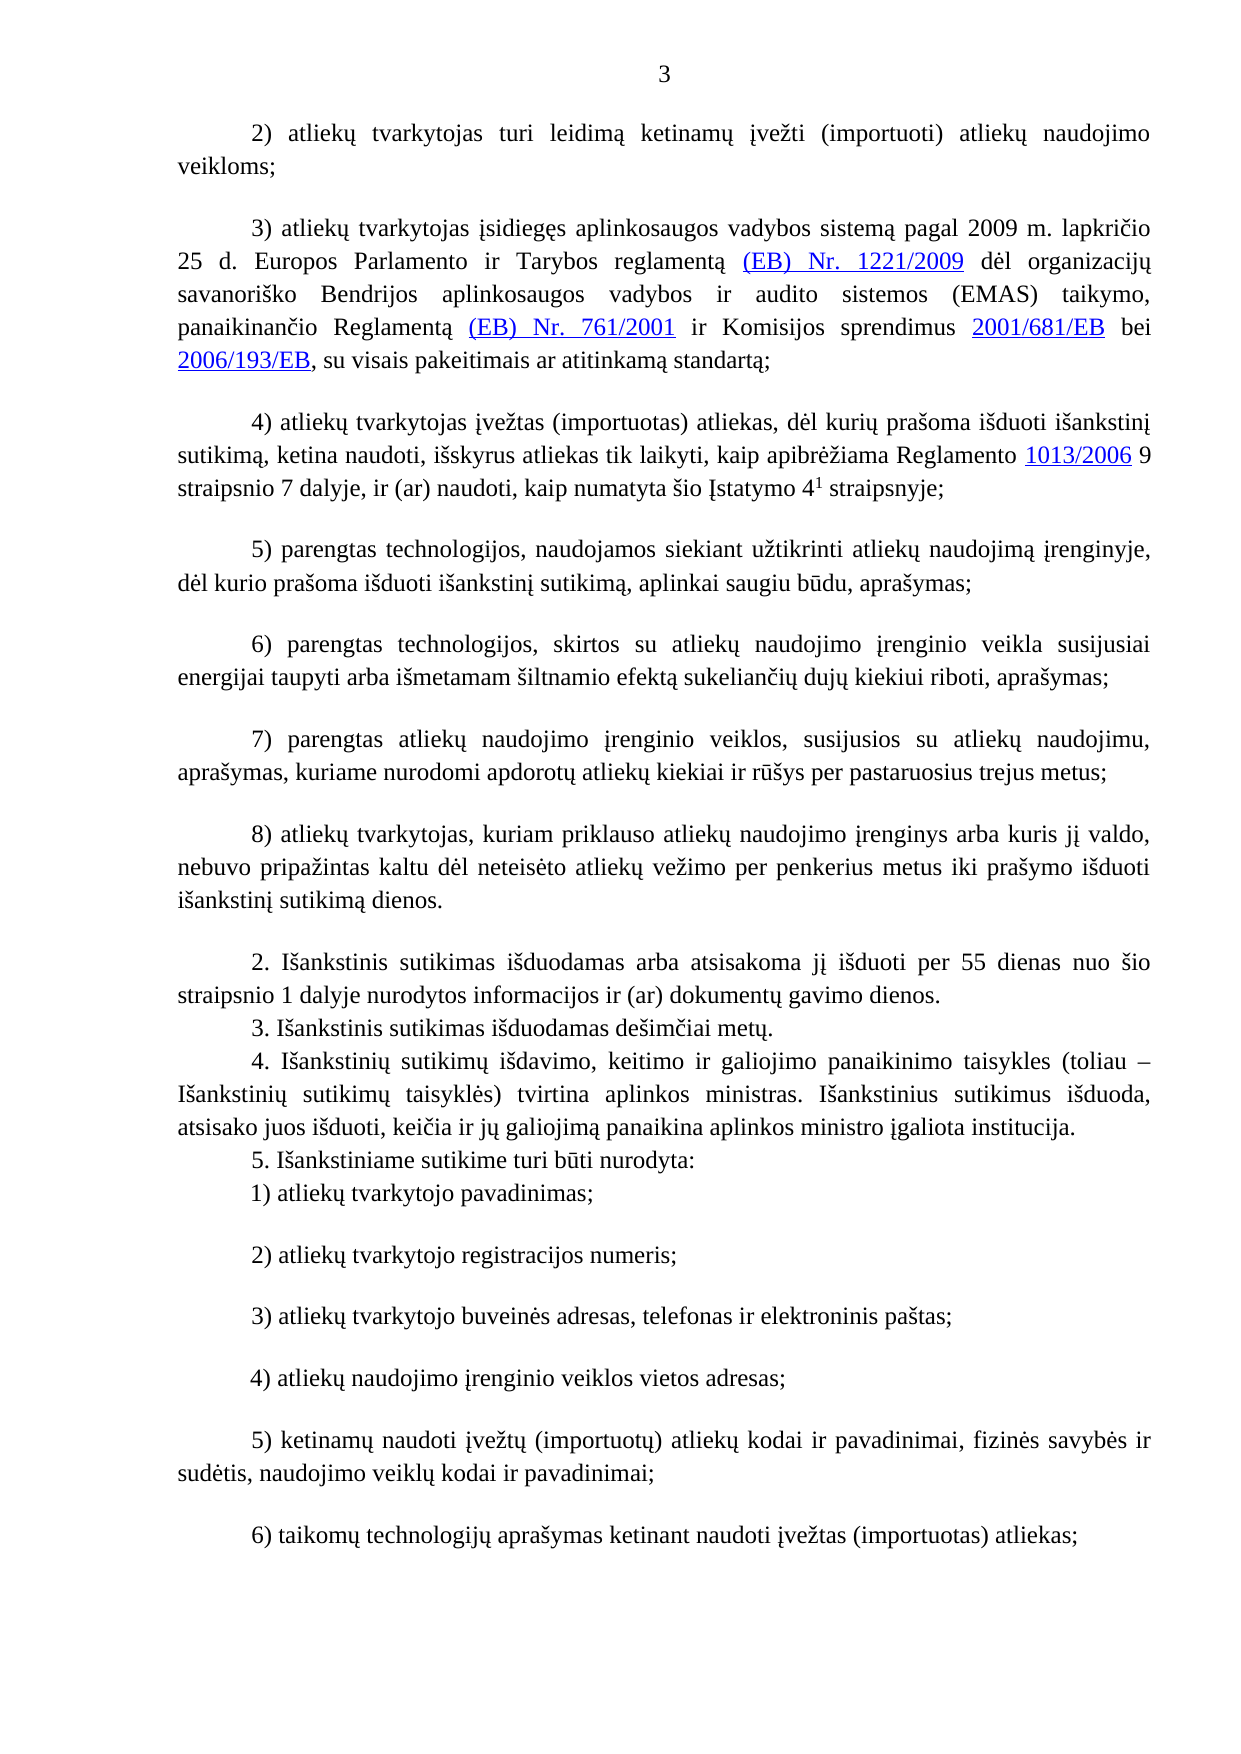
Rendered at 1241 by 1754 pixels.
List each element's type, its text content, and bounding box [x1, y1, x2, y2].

text 5) parengtas technologijos, naudojamos siekiant užtikrinti atliekų naudojimą įrenginyje, dėl kurio prašoma išduoti išankstinį sutikimą, aplinkai saugiu būdu, aprašymas; [177, 534, 1151, 596]
text 4. Išankstinių sutikimų išdavimo, keitimo ir galiojimo panaikinimo taisykles (toliau – Išankstinių sutikimų taisyklės) tvirtina aplinkos ministras. Išankstinius sutikimus išduoda, atsisako juos išduoti, keičia ir jų galiojimą panaikina aplinkos ministro įgaliota institucija. [177, 1046, 1151, 1141]
text 1) atliekų tvarkytojo pavadinimas; [250, 1178, 1151, 1207]
text 3) atliekų tvarkytojas įsidiegęs aplinkosaugos vadybos sistemą pagal 2009 m. lapkričio 25 d. Europos Parlamento ir Tarybos reglamentą (EB) Nr. 1221/2009 dėl organizacijų savanoriško Bendrijos aplinkosaugos vadybos ir audito sistemos (EMAS) taikymo, panaikinančio Reglamentą (EB) Nr. 761/2001 ir Komisijos sprendimus 2001/681/EB bei 2006/193/EB, su visais pakeitimais ar atitinkamą standartą; [177, 213, 1151, 374]
text 2) atliekų tvarkytojas turi leidimą ketinamų įvežti (importuoti) atliekų naudojimo veikloms; [177, 118, 1151, 180]
text 7) parengtas atliekų naudojimo įrenginio veiklos, susijusios su atliekų naudojimu, aprašymas, kuriame nurodomi apdorotų atliekų kiekiai ir rūšys per pastaruosius trejus metus; [177, 724, 1151, 786]
text 2. Išankstinis sutikimas išduodamas arba atsisakoma jį išduoti per 55 dienas nuo šio straipsnio 1 dalyje nurodytos informacijos ir (ar) dokumentų gavimo dienos. [177, 947, 1151, 1008]
text 3. Išankstinis sutikimas išduodamas dešimčiai metų. [177, 1013, 1151, 1042]
text 3) atliekų tvarkytojo buveinės adresas, telefonas ir elektroninis paštas; [177, 1301, 1151, 1330]
text 4) atliekų tvarkytojas įvežtas (importuotas) atliekas, dėl kurių prašoma išduoti išankstinį sutikimą, ketina naudoti, išskyrus atliekas tik laikyti, kaip apibrėžiama Reglamento 1013/2006 9 straipsnio 7 dalyje, ir (ar) naudoti, kaip numatyta šio Įstatymo 41 straipsnyje; [177, 407, 1151, 502]
text 5. Išankstiniame sutikime turi būti nurodyta: [177, 1145, 1151, 1174]
text 5) ketinamų naudoti įvežtų (importuotų) atliekų kodai ir pavadinimai, fizinės savybės ir sudėtis, naudojimo veiklų kodai ir pavadinimai; [177, 1425, 1151, 1487]
text 6) parengtas technologijos, skirtos su atliekų naudojimo įrenginio veikla susijusiai energijai taupyti arba išmetamam šiltnamio efektą sukeliančių dujų kiekiui riboti, aprašymas; [177, 629, 1151, 691]
text 6) taikomų technologijų aprašymas ketinant naudoti įvežtas (importuotas) atliekas; [177, 1520, 1151, 1548]
text 4) atliekų naudojimo įrenginio veiklos vietos adresas; [250, 1363, 1151, 1392]
text 2) atliekų tvarkytojo registracijos numeris; [251, 1240, 1151, 1268]
text 8) atliekų tvarkytojas, kuriam priklauso atliekų naudojimo įrenginys arba kuris jį valdo, nebuvo pripažintas kaltu dėl neteisėto atliekų vežimo per penkerius metus iki prašymo išduoti išankstinį sutikimą dienos. [177, 819, 1151, 914]
